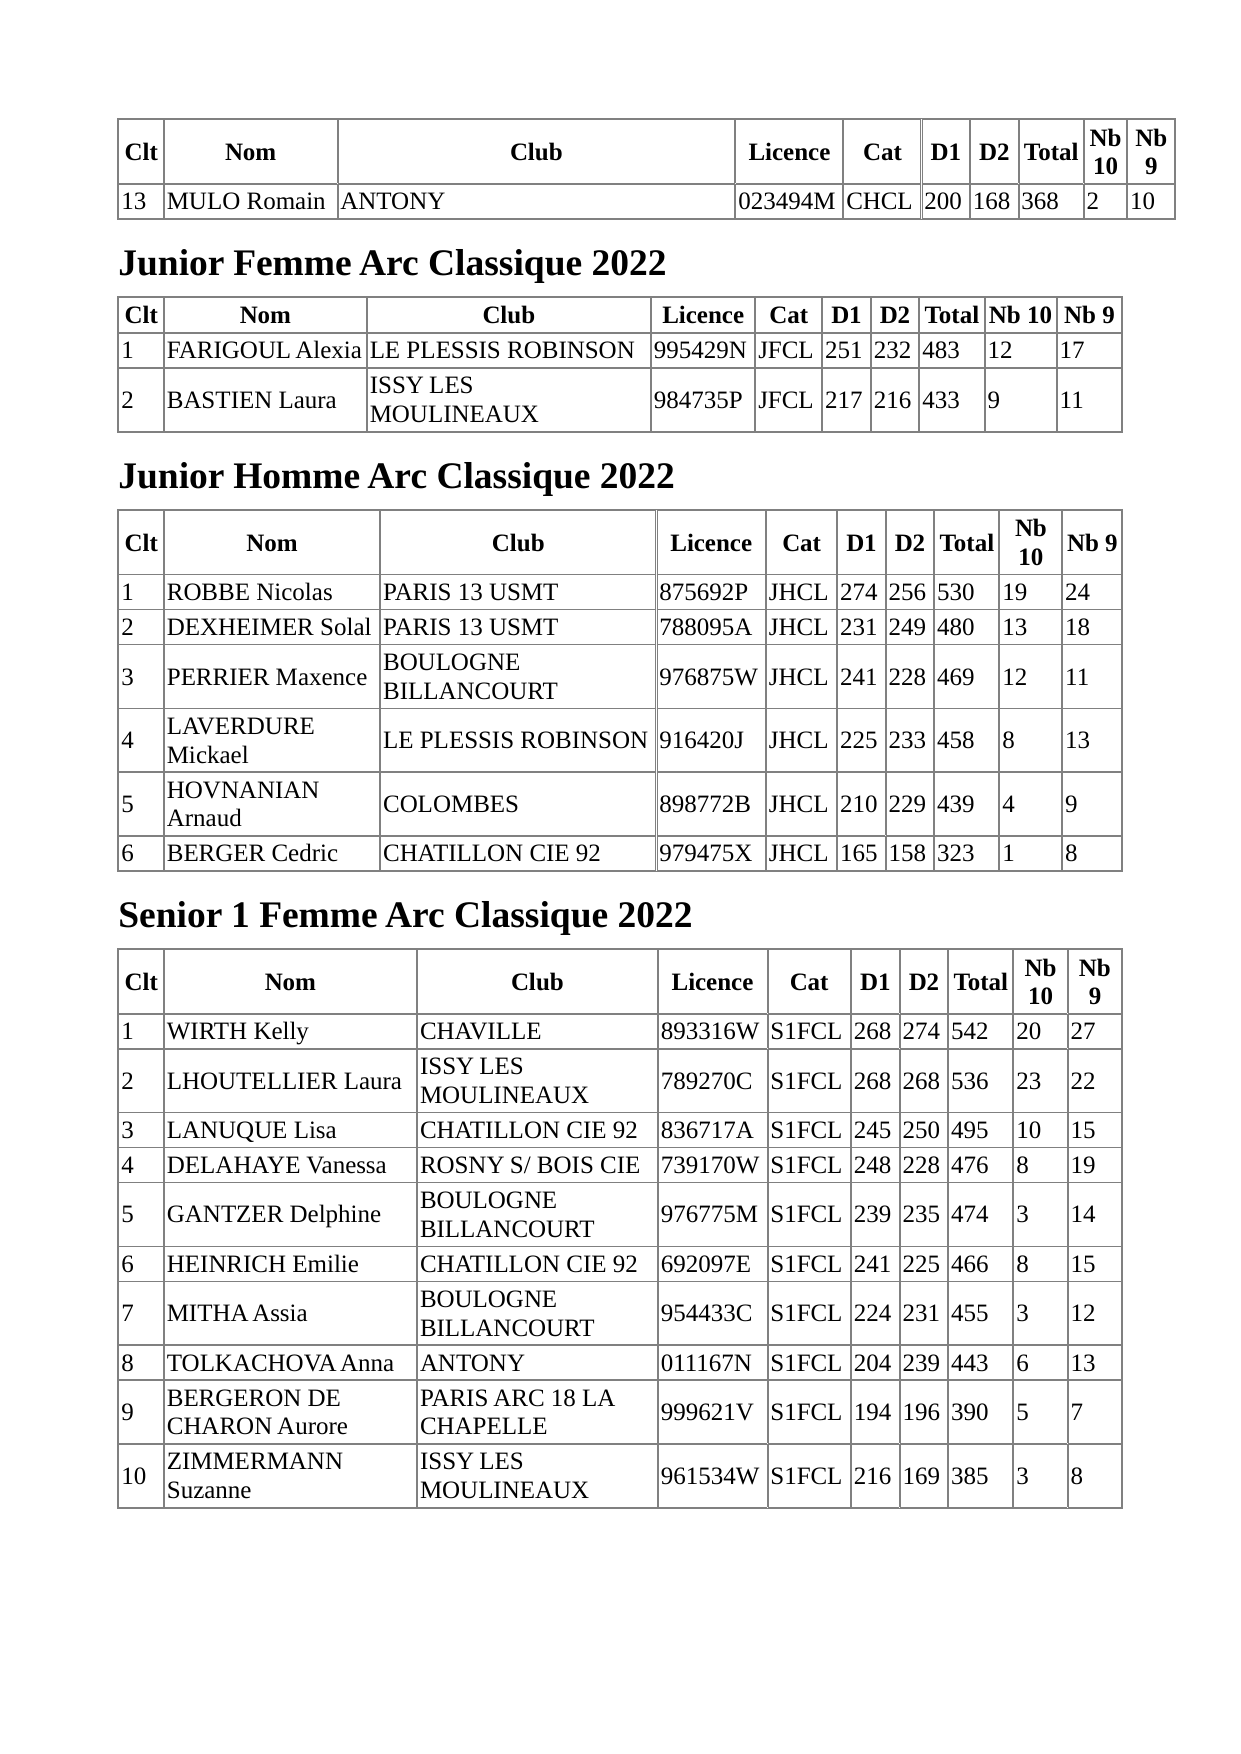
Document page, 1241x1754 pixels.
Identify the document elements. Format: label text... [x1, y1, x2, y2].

table_cell HEINRICH Emilie [165, 1247, 416, 1281]
table_cell 458 [935, 709, 998, 771]
table_cell 8 [119, 1346, 163, 1379]
table_cell ISSY LES MOULINEAUX [368, 369, 650, 431]
table_header Total [949, 950, 1012, 1013]
table_cell FARIGOUL Alexia [165, 334, 366, 367]
table_header D2 [887, 511, 933, 574]
table_cell DELAHAYE Vanessa [165, 1148, 416, 1182]
table_cell ISSY LES MOULINEAUX [418, 1445, 657, 1507]
table_cell CHAVILLE [418, 1015, 657, 1048]
table_cell 954433C [659, 1282, 767, 1344]
table_cell 235 [901, 1183, 947, 1246]
table_header Club [368, 298, 650, 332]
table_cell 9 [1063, 773, 1121, 835]
table_cell 224 [852, 1282, 899, 1344]
table_cell S1FCL [769, 1445, 850, 1507]
table_cell 239 [901, 1346, 947, 1379]
table_cell 256 [887, 575, 933, 609]
table_cell 15 [1069, 1247, 1121, 1281]
table_cell 231 [901, 1282, 947, 1344]
table_header D2 [872, 298, 918, 332]
table_cell 476 [949, 1148, 1012, 1182]
table_cell 268 [852, 1015, 899, 1048]
table_cell 169 [901, 1445, 947, 1507]
table_cell GANTZER Delphine [165, 1183, 416, 1246]
table_header Total [935, 511, 998, 574]
table_cell 8 [1069, 1445, 1121, 1507]
table_header Cat [769, 950, 850, 1013]
table_cell 200 [923, 185, 969, 218]
table_header Licence [659, 950, 767, 1013]
table_cell S1FCL [769, 1015, 850, 1048]
table_cell BOULOGNE BILLANCOURT [418, 1282, 657, 1344]
table_header Total [1020, 120, 1083, 183]
table_cell 225 [901, 1247, 947, 1281]
table_header Cat [756, 298, 821, 332]
table_header Club [339, 120, 734, 183]
table_cell BOULOGNE BILLANCOURT [381, 645, 655, 708]
table_cell 13 [1063, 709, 1121, 771]
table_cell 12 [986, 334, 1056, 367]
table_cell 439 [935, 773, 998, 835]
table_cell 976875W [658, 645, 765, 708]
table_cell 11 [1063, 645, 1121, 708]
table_cell 2 [119, 610, 163, 644]
table_header Clt [119, 120, 163, 183]
table_cell 2 [1085, 185, 1126, 218]
table_cell 251 [823, 334, 870, 367]
table_cell DEXHEIMER Solal [165, 610, 379, 644]
table_cell PARIS ARC 18 LA CHAPELLE [418, 1381, 657, 1443]
table_header D2 [971, 120, 1018, 183]
table_cell 2 [119, 1050, 163, 1112]
table_cell 232 [872, 334, 918, 367]
table_cell JFCL [756, 369, 821, 431]
table_cell 15 [1069, 1113, 1121, 1147]
subtitle Junior Femme Arc Classique 2022 [118, 240, 1122, 283]
table_cell LHOUTELLIER Laura [165, 1050, 416, 1112]
table_cell 241 [852, 1247, 899, 1281]
table_cell 250 [901, 1113, 947, 1147]
table_cell 4 [119, 1148, 163, 1182]
table_header Cat [844, 120, 920, 183]
table_cell 268 [852, 1050, 899, 1112]
table_header Licence [658, 511, 765, 574]
table_cell ANTONY [418, 1346, 657, 1379]
table_cell JHCL [767, 773, 836, 835]
table_cell 245 [852, 1113, 899, 1147]
table_header D2 [901, 950, 947, 1013]
table_header Nom [165, 511, 379, 574]
table_cell S1FCL [769, 1346, 850, 1379]
table_cell 3 [119, 645, 163, 708]
table_cell 13 [1069, 1346, 1121, 1379]
table_cell 210 [838, 773, 885, 835]
table_cell 274 [901, 1015, 947, 1048]
table_cell 14 [1069, 1183, 1121, 1246]
table_cell LAVERDURE Mickael [165, 709, 379, 771]
table_cell S1FCL [769, 1381, 850, 1443]
table_cell CHATILLON CIE 92 [381, 837, 655, 870]
table_cell 228 [901, 1148, 947, 1182]
table_cell S1FCL [769, 1282, 850, 1344]
table_cell 274 [838, 575, 885, 609]
table_cell S1FCL [769, 1247, 850, 1281]
table_cell MITHA Assia [165, 1282, 416, 1344]
table_cell 10 [1014, 1113, 1067, 1147]
table_header Nb 10 [986, 298, 1056, 332]
table_cell 443 [949, 1346, 1012, 1379]
table_cell 9 [986, 369, 1056, 431]
table_cell PERRIER Maxence [165, 645, 379, 708]
table_cell 2 [119, 369, 163, 431]
table_cell 916420J [658, 709, 765, 771]
table_cell 196 [901, 1381, 947, 1443]
table_cell ANTONY [339, 185, 734, 218]
table_cell ROSNY S/ BOIS CIE [418, 1148, 657, 1182]
table_cell 9 [119, 1381, 163, 1443]
table_cell 24 [1063, 575, 1121, 609]
table_cell 788095A [658, 610, 765, 644]
table_cell 216 [852, 1445, 899, 1507]
table_cell 1 [119, 575, 163, 609]
table_header Nb 10 [1014, 950, 1067, 1013]
table_cell 3 [1014, 1282, 1067, 1344]
table_cell 7 [119, 1282, 163, 1344]
table_cell 385 [949, 1445, 1012, 1507]
table_cell 976775M [659, 1183, 767, 1246]
table_cell MULO Romain [165, 185, 337, 218]
table_cell 3 [119, 1113, 163, 1147]
table_cell 433 [920, 369, 984, 431]
table_cell 22 [1069, 1050, 1121, 1112]
table_cell WIRTH Kelly [165, 1015, 416, 1048]
table_cell 216 [872, 369, 918, 431]
table_cell 12 [1000, 645, 1061, 708]
table_cell JHCL [767, 610, 836, 644]
table_cell 961534W [659, 1445, 767, 1507]
table_cell 19 [1069, 1148, 1121, 1182]
table_header Nb 10 [1000, 511, 1061, 574]
table_cell 466 [949, 1247, 1012, 1281]
table_cell JHCL [767, 575, 836, 609]
table_cell 1 [1000, 837, 1061, 870]
table_cell 390 [949, 1381, 1012, 1443]
table_cell PARIS 13 USMT [381, 575, 655, 609]
table_cell 10 [1128, 185, 1174, 218]
table_cell 13 [119, 185, 163, 218]
table_cell 11 [1058, 369, 1121, 431]
table_cell 268 [901, 1050, 947, 1112]
table_cell 3 [1014, 1183, 1067, 1246]
table_cell 898772B [658, 773, 765, 835]
table_cell CHATILLON CIE 92 [418, 1247, 657, 1281]
table_cell 5 [1014, 1381, 1067, 1443]
table_header D1 [838, 511, 885, 574]
table_cell CHATILLON CIE 92 [418, 1113, 657, 1147]
table_cell 27 [1069, 1015, 1121, 1048]
table_cell 1 [119, 1015, 163, 1048]
table_cell 204 [852, 1346, 899, 1379]
table_header Club [381, 511, 655, 574]
table_cell 875692P [658, 575, 765, 609]
table_cell 536 [949, 1050, 1012, 1112]
table_cell 323 [935, 837, 998, 870]
table_cell 249 [887, 610, 933, 644]
table_cell 165 [838, 837, 885, 870]
table_cell 023494M [736, 185, 842, 218]
table_cell 495 [949, 1113, 1012, 1147]
table_cell 789270C [659, 1050, 767, 1112]
table_header Nb 9 [1069, 950, 1121, 1013]
table_header Nb 10 [1085, 120, 1126, 183]
table_cell 225 [838, 709, 885, 771]
table_cell 739170W [659, 1148, 767, 1182]
table_cell 368 [1020, 185, 1083, 218]
table_cell JHCL [767, 709, 836, 771]
table_cell LANUQUE Lisa [165, 1113, 416, 1147]
table_cell BERGER Cedric [165, 837, 379, 870]
table_header Nom [165, 298, 366, 332]
table_cell 3 [1014, 1445, 1067, 1507]
table_cell S1FCL [769, 1113, 850, 1147]
table_cell 4 [1000, 773, 1061, 835]
table_header Cat [767, 511, 836, 574]
table_cell ZIMMERMANN Suzanne [165, 1445, 416, 1507]
table_cell PARIS 13 USMT [381, 610, 655, 644]
table_cell HOVNANIAN Arnaud [165, 773, 379, 835]
table_cell 8 [1000, 709, 1061, 771]
table_cell 8 [1063, 837, 1121, 870]
table_header Clt [119, 511, 163, 574]
table_cell 692097E [659, 1247, 767, 1281]
table_cell 8 [1014, 1148, 1067, 1182]
table_cell 455 [949, 1282, 1012, 1344]
table_cell 241 [838, 645, 885, 708]
table_cell 168 [971, 185, 1018, 218]
table_cell 469 [935, 645, 998, 708]
table_cell 542 [949, 1015, 1012, 1048]
table_cell CHCL [844, 185, 920, 218]
table_header Nom [165, 120, 337, 183]
table_cell JHCL [767, 645, 836, 708]
table_cell 999621V [659, 1381, 767, 1443]
table_cell 239 [852, 1183, 899, 1246]
table_cell 17 [1058, 334, 1121, 367]
table_cell BASTIEN Laura [165, 369, 366, 431]
table_cell 23 [1014, 1050, 1067, 1112]
table_cell 12 [1069, 1282, 1121, 1344]
table_cell 18 [1063, 610, 1121, 644]
table_cell S1FCL [769, 1050, 850, 1112]
table_cell 6 [1014, 1346, 1067, 1379]
table_cell S1FCL [769, 1148, 850, 1182]
table_cell 1 [119, 334, 163, 367]
table_cell 979475X [658, 837, 765, 870]
table_cell 248 [852, 1148, 899, 1182]
table_cell LE PLESSIS ROBINSON [381, 709, 655, 771]
table_cell 217 [823, 369, 870, 431]
table_header Clt [119, 950, 163, 1013]
table_cell 6 [119, 837, 163, 870]
table_cell LE PLESSIS ROBINSON [368, 334, 650, 367]
table_header Club [418, 950, 657, 1013]
table_cell 530 [935, 575, 998, 609]
table_header Licence [652, 298, 754, 332]
table_cell 229 [887, 773, 933, 835]
table_cell 231 [838, 610, 885, 644]
table_header Nom [165, 950, 416, 1013]
table_header D1 [923, 120, 969, 183]
table_cell 19 [1000, 575, 1061, 609]
table_cell 158 [887, 837, 933, 870]
table_cell JHCL [767, 837, 836, 870]
table_cell 984735P [652, 369, 754, 431]
table_header D1 [852, 950, 899, 1013]
table_cell 228 [887, 645, 933, 708]
table_cell BOULOGNE BILLANCOURT [418, 1183, 657, 1246]
table_cell 8 [1014, 1247, 1067, 1281]
table_cell 4 [119, 709, 163, 771]
table_cell JFCL [756, 334, 821, 367]
table_cell S1FCL [769, 1183, 850, 1246]
table_cell 194 [852, 1381, 899, 1443]
table_header Nb 9 [1063, 511, 1121, 574]
table_cell 893316W [659, 1015, 767, 1048]
table_cell 5 [119, 1183, 163, 1246]
subtitle Junior Homme Arc Classique 2022 [118, 453, 1122, 496]
table_cell 011167N [659, 1346, 767, 1379]
table_cell 10 [119, 1445, 163, 1507]
subtitle Senior 1 Femme Arc Classique 2022 [118, 892, 1122, 936]
table_cell 474 [949, 1183, 1012, 1246]
table_cell 480 [935, 610, 998, 644]
table_header Licence [736, 120, 842, 183]
table_cell 5 [119, 773, 163, 835]
table_cell BERGERON DE CHARON Aurore [165, 1381, 416, 1443]
table_cell ISSY LES MOULINEAUX [418, 1050, 657, 1112]
table_header Nb 9 [1128, 120, 1174, 183]
table_cell 7 [1069, 1381, 1121, 1443]
table_header Total [920, 298, 984, 332]
table_cell 20 [1014, 1015, 1067, 1048]
table_cell ROBBE Nicolas [165, 575, 379, 609]
table_cell 13 [1000, 610, 1061, 644]
table_cell COLOMBES [381, 773, 655, 835]
table_header D1 [823, 298, 870, 332]
table_cell 836717A [659, 1113, 767, 1147]
table_cell TOLKACHOVA Anna [165, 1346, 416, 1379]
table_cell 233 [887, 709, 933, 771]
table_header Nb 9 [1058, 298, 1121, 332]
table_cell 483 [920, 334, 984, 367]
table_cell 995429N [652, 334, 754, 367]
table_cell 6 [119, 1247, 163, 1281]
table_header Clt [119, 298, 163, 332]
